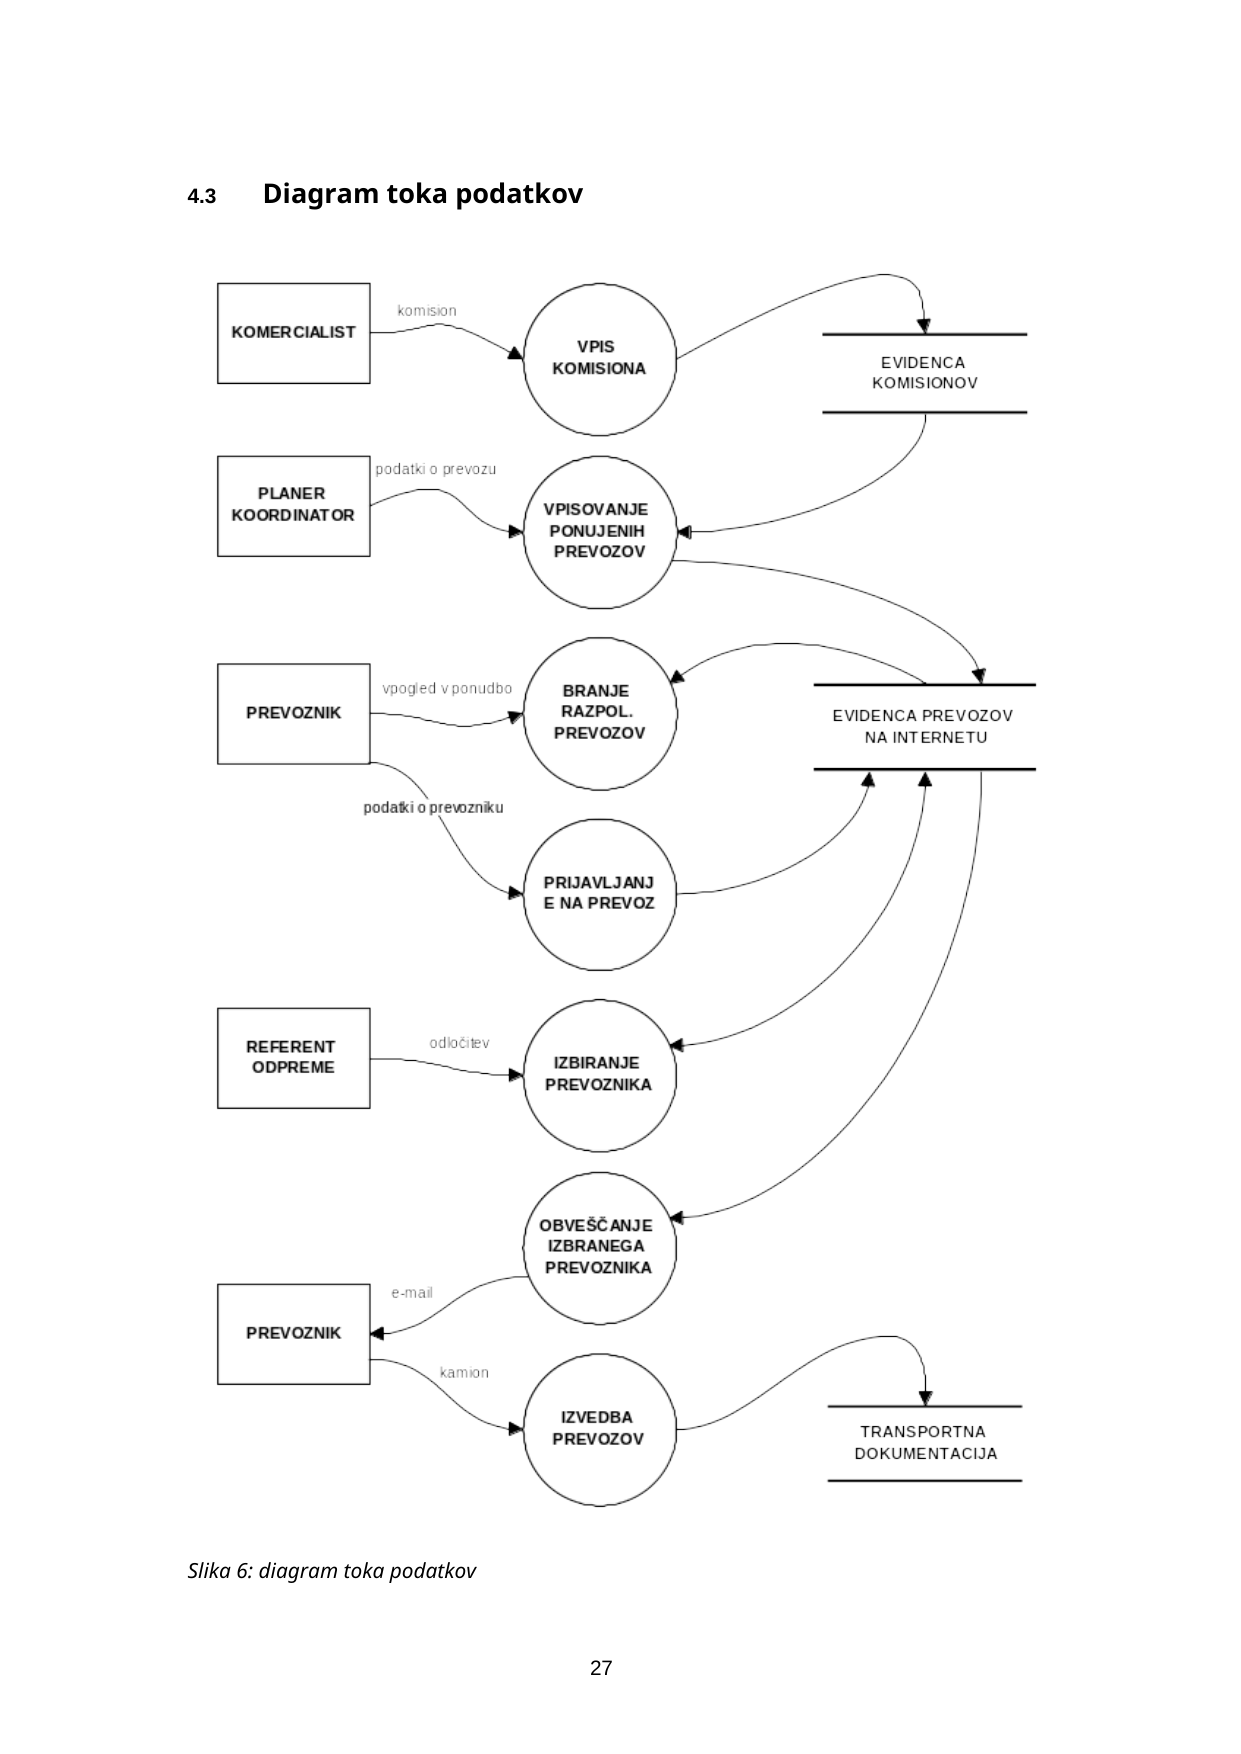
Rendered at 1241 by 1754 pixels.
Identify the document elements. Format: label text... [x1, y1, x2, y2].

subtitle Diagram toka podatkov [187, 175, 1053, 212]
text Slika 6: diagram toka podatkov [187, 1556, 1053, 1584]
